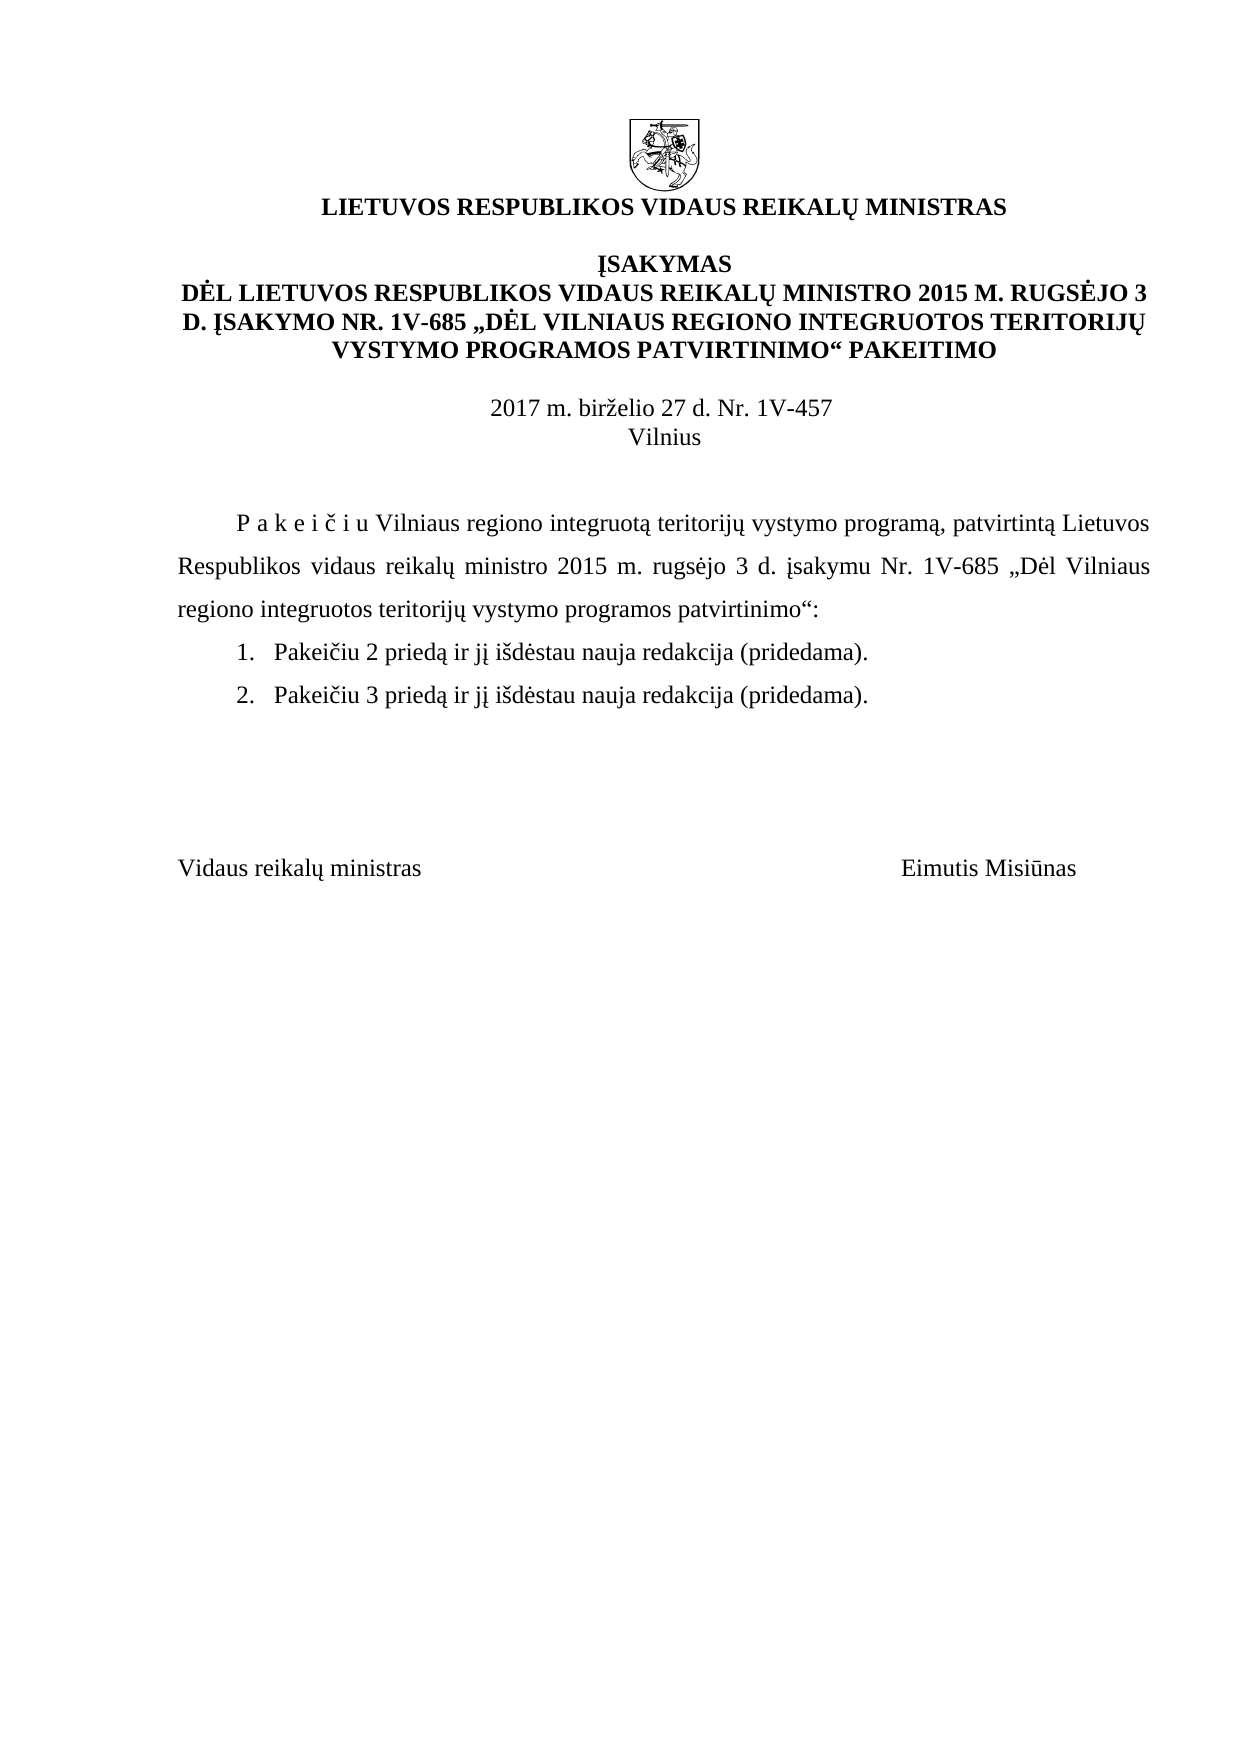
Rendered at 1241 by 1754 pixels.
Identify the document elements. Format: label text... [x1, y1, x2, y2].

text Vilnius [177, 422, 1152, 450]
text 2. Pakeičiu 3 priedą ir jį išdėstau nauja redakcija (pridedama). [236, 680, 1152, 709]
text 1. Pakeičiu 2 priedą ir jį išdėstau nauja redakcija (pridedama). [236, 637, 1152, 666]
text ĮSAKYMAS [177, 249, 1152, 278]
text DĖL LIETUVOS RESPUBLIKOS VIDAUS REIKALŲ MINISTRO 2015 M. RUGSĖJO 3 D. ĮSAKYMO NR. 1V-685 „DĖL VILNIAUS REGIONO INTEGRUOTOS TERITORIJŲ VYSTYMO PROGRAMOS PATVIRTINIMO“ PAKEITIMO [177, 278, 1152, 364]
text LIETUVOS RESPUBLIKOS VIDAUS REIKALŲ MINISTRAS [177, 192, 1152, 220]
text P a k e i č i u Vilniaus regiono integruotą teritorijų vystymo programą, patvirtintą Lietuvos Respublikos vidaus reikalų ministro 2015 m. rugsėjo 3 d. įsakymu Nr. 1V-685 „Dėl Vilniaus regiono integruotos teritorijų vystymo programos patvirtinimo“: [177, 508, 1152, 623]
text 2017 m. birželio 27 d. Nr. 1V-457 [177, 393, 1152, 422]
text Vidaus reikalų ministras Eimutis Misiūnas [177, 853, 1152, 882]
